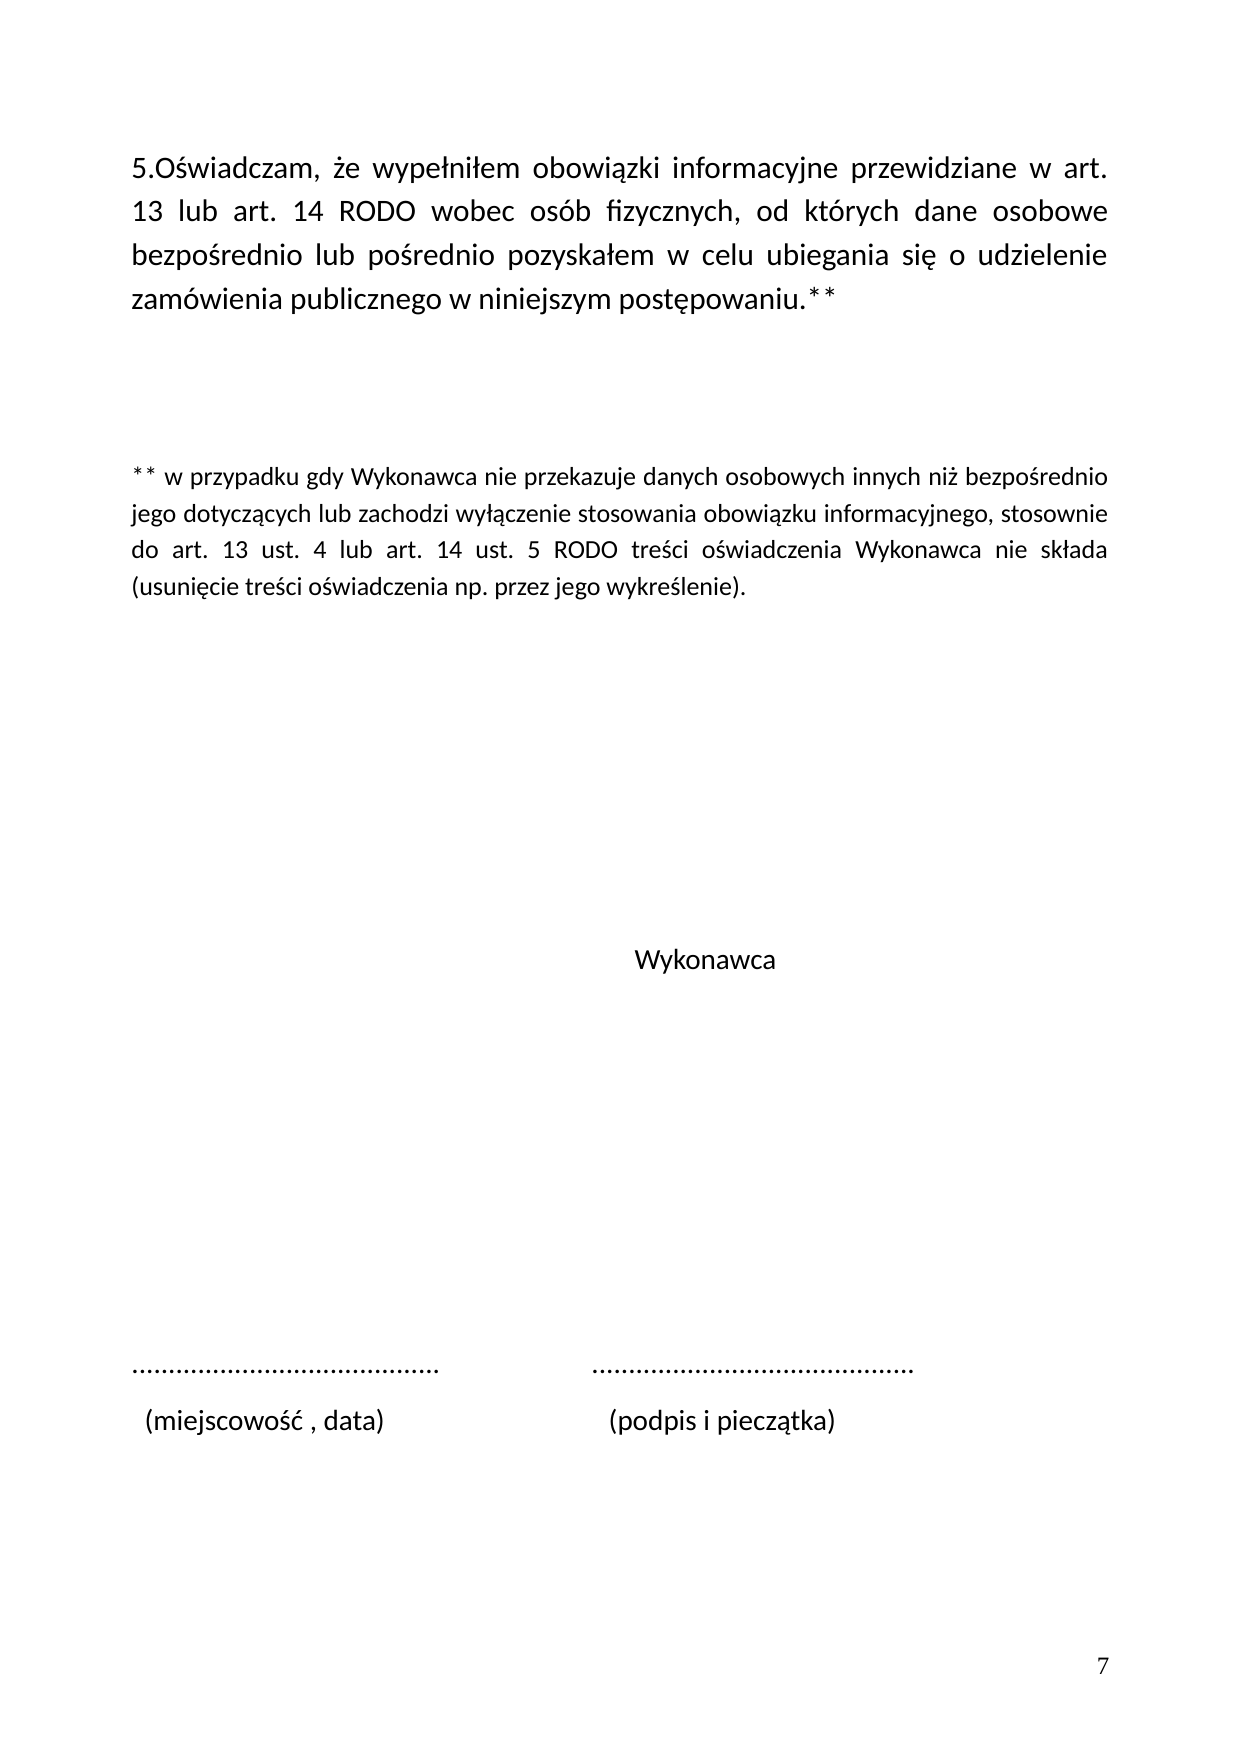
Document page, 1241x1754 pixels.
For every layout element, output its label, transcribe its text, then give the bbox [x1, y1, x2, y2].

text Wykonawca [131, 941, 1109, 977]
text 5.Oświadczam, że wypełniłem obowiązki informacyjne przewidziane w art. 13 lub art. 14 RODO wobec osób fizycznych, od których dane osobowe bezpośrednio lub pośrednio pozyskałem w celu ubiegania się o udzielenie zamówienia publicznego w niniejszym postępowaniu.** [131, 148, 1109, 317]
text (miejscowość , data) (podpis i pieczątka) [131, 1402, 1109, 1438]
text ** w przypadku gdy Wykonawca nie przekazuje danych osobowych innych niż bezpośrednio jego dotyczących lub zachodzi wyłączenie stosowania obowiązku informacyjnego, stosownie do art. 13 ust. 4 lub art. 14 ust. 5 RODO treści oświadczenia Wykonawca nie składa (usunięcie treści oświadczenia np. przez jego wykreślenie). [131, 460, 1109, 601]
text .......................................... ............................................ [131, 1345, 1109, 1380]
